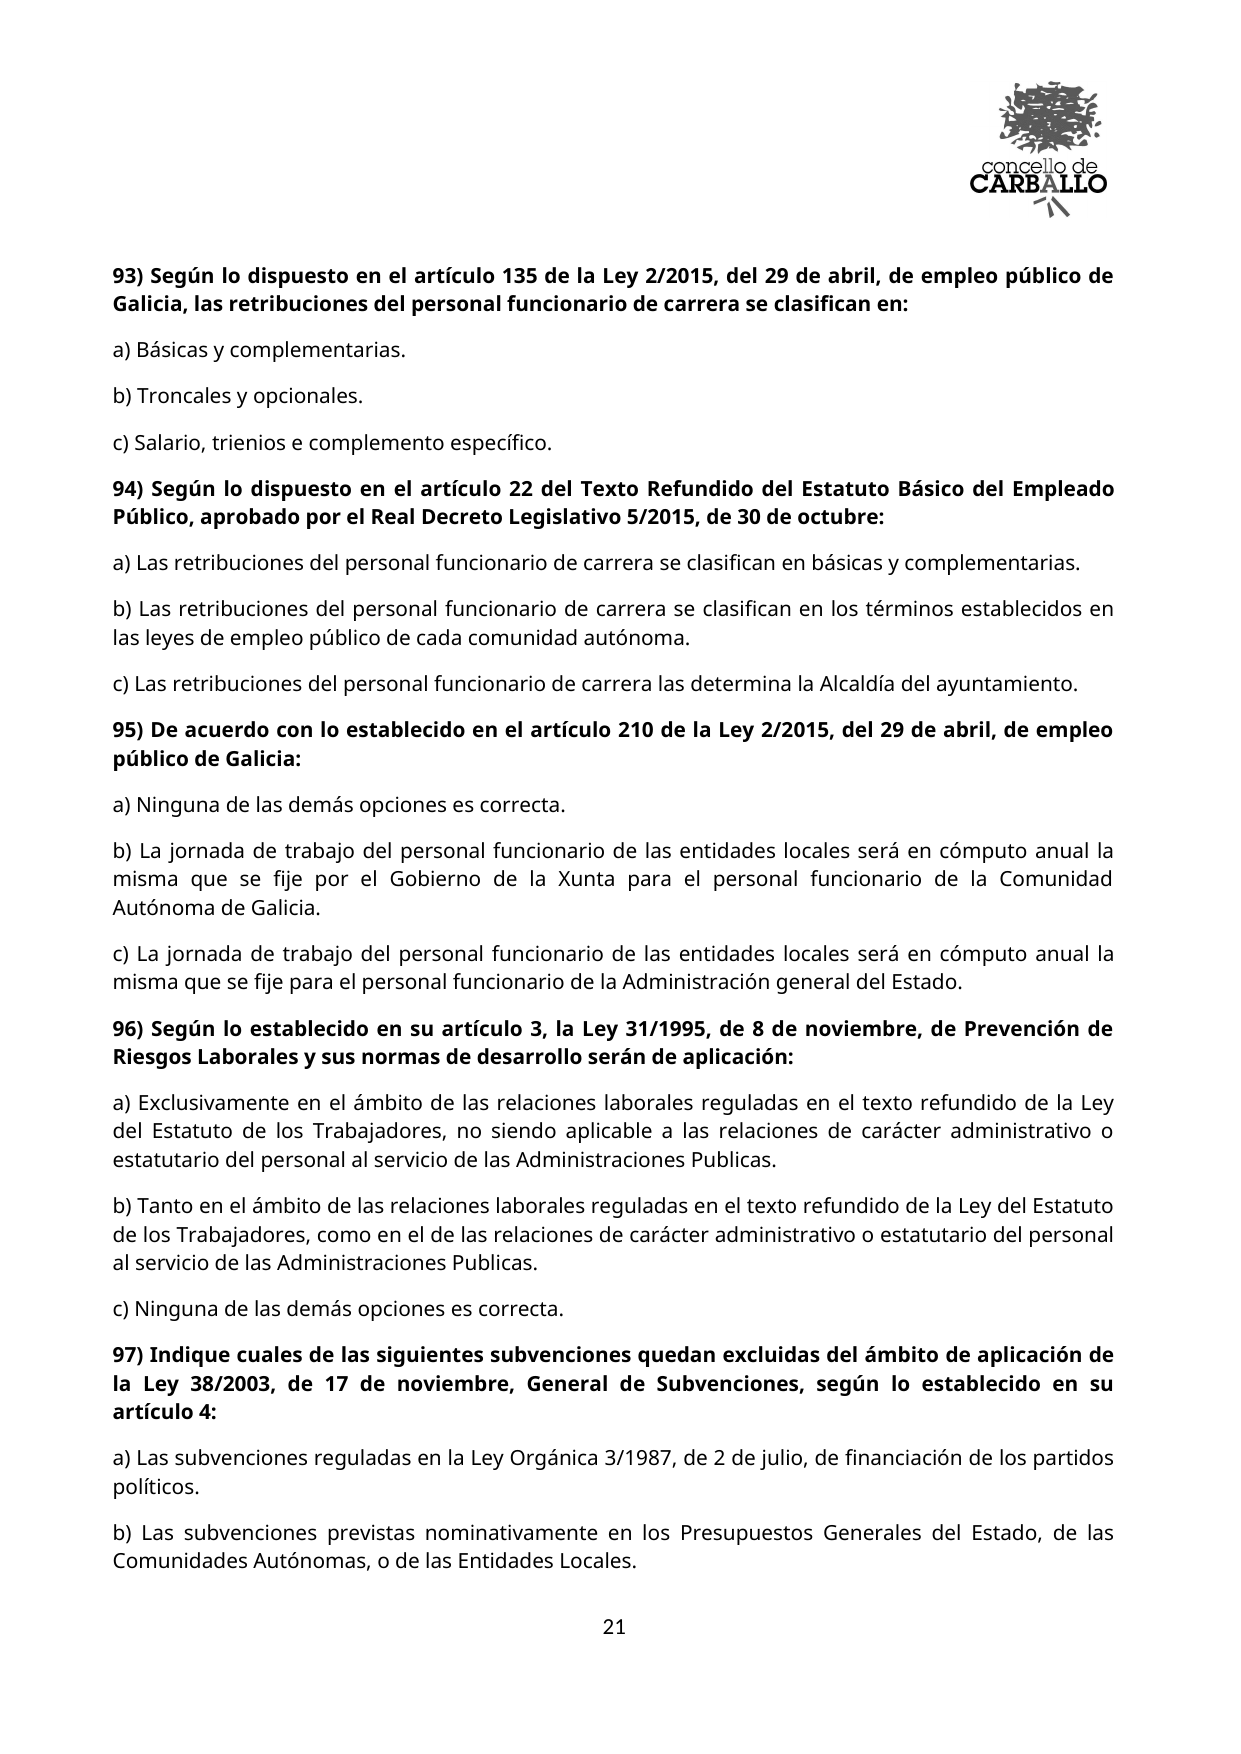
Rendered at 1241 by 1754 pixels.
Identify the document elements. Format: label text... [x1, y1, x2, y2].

text a) Las retribuciones del personal funcionario de carrera se clasifican en básicas y complementarias. [112, 548, 1116, 577]
text b) Las subvenciones previstas nominativamente en los Presupuestos Generales del Estado, de las Comunidades Autónomas, o de las Entidades Locales. [112, 1518, 1116, 1575]
text b) Tanto en el ámbito de las relaciones laborales reguladas en el texto refundido de la Ley del Estatuto de los Trabajadores, como en el de las relaciones de carácter administrativo o estatutario del personal al servicio de las Administraciones Publicas. [112, 1191, 1116, 1277]
text 95) De acuerdo con lo establecido en el artículo 210 de la Ley 2/2015, del 29 de abril, de empleo público de Galicia: [112, 715, 1116, 772]
text c) Salario, trienios e complemento específico. [112, 428, 1116, 456]
text 94) Según lo dispuesto en el artículo 22 del Texto Refundido del Estatuto Básico del Empleado Público, aprobado por el Real Decreto Legislativo 5/2015, de 30 de octubre: [112, 474, 1116, 531]
text b) La jornada de trabajo del personal funcionario de las entidades locales será en cómputo anual la misma que se fije por el Gobierno de la Xunta para el personal funcionario de la Comunidad Autónoma de Galicia. [112, 836, 1116, 921]
text c) Ninguna de las demás opciones es correcta. [112, 1294, 1116, 1323]
text b) Troncales y opcionales. [112, 382, 1116, 410]
text b) Las retribuciones del personal funcionario de carrera se clasifican en los términos establecidos en las leyes de empleo público de cada comunidad autónoma. [112, 594, 1116, 651]
text c) La jornada de trabajo del personal funcionario de las entidades locales será en cómputo anual la misma que se fije para el personal funcionario de la Administración general del Estado. [112, 939, 1116, 996]
text 97) Indique cuales de las siguientes subvenciones quedan excluidas del ámbito de aplicación de la Ley 38/2003, de 17 de noviembre, General de Subvenciones, según lo establecido en su artículo 4: [112, 1340, 1116, 1426]
text a) Exclusivamente en el ámbito de las relaciones laborales reguladas en el texto refundido de la Ley del Estatuto de los Trabajadores, no siendo aplicable a las relaciones de carácter administrativo o estatutario del personal al servicio de las Administraciones Publicas. [112, 1088, 1116, 1173]
text 93) Según lo dispuesto en el artículo 135 de la Ley 2/2015, del 29 de abril, de empleo público de Galicia, las retribuciones del personal funcionario de carrera se clasifican en: [112, 261, 1116, 318]
text a) Básicas y complementarias. [112, 335, 1116, 364]
picture [968, 79, 1109, 220]
text a) Ninguna de las demás opciones es correcta. [112, 790, 1116, 818]
text a) Las subvenciones reguladas en la Ley Orgánica 3/1987, de 2 de julio, de financiación de los partidos políticos. [112, 1443, 1116, 1500]
text c) Las retribuciones del personal funcionario de carrera las determina la Alcaldía del ayuntamiento. [112, 669, 1116, 698]
text 96) Según lo establecido en su artículo 3, la Ley 31/1995, de 8 de noviembre, de Prevención de Riesgos Laborales y sus normas de desarrollo serán de aplicación: [112, 1014, 1116, 1071]
